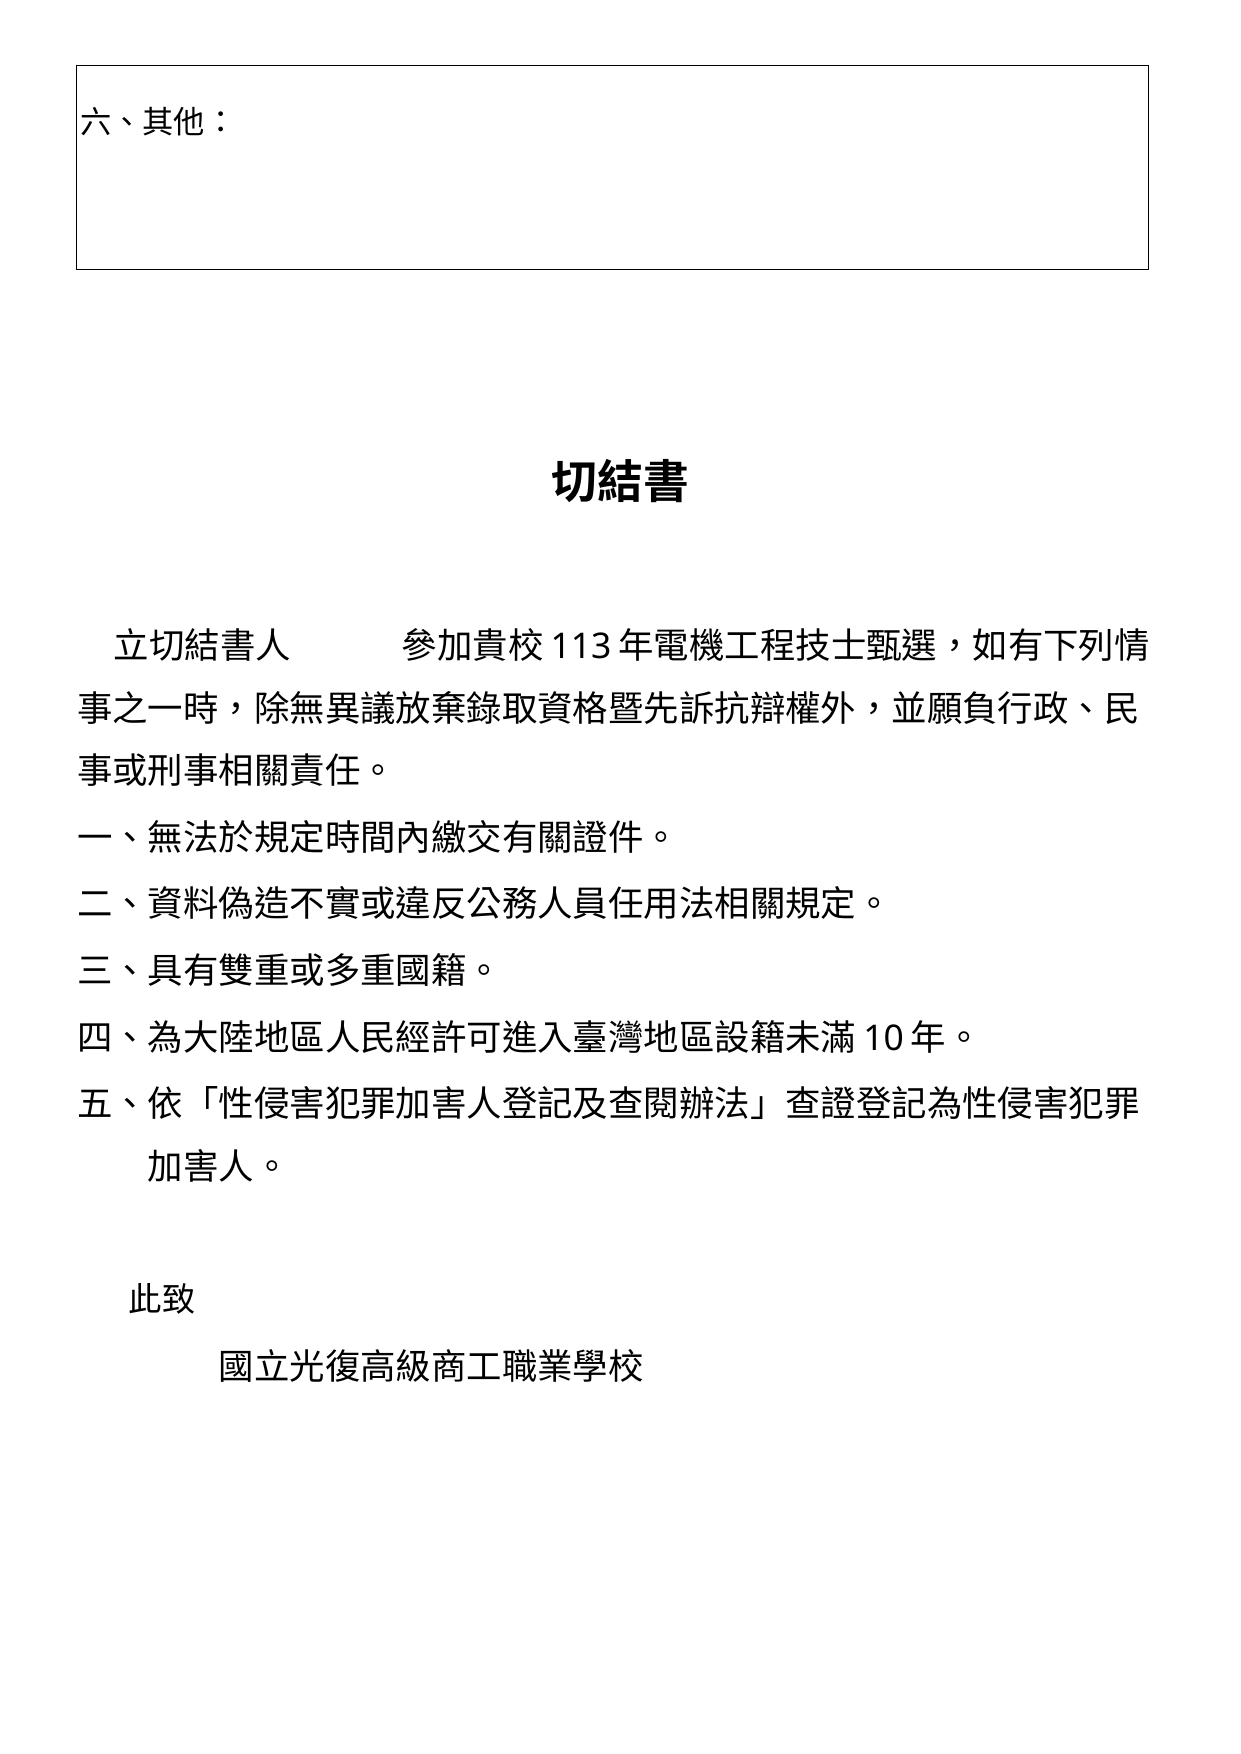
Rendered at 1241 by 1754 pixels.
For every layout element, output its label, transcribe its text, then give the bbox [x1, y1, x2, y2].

text 一、無法於規定時間內繳交有關證件。 [77, 793, 1163, 856]
text 此致 [77, 1256, 1163, 1318]
text 二、資料偽造不實或違反公務人員任用法相關規定。 [77, 860, 1163, 922]
text 三、具有雙重或多重國籍。 [77, 926, 1163, 989]
text 國立光復高級商工職業學校 [77, 1322, 1163, 1385]
text 切結書 [77, 406, 1163, 531]
text 立切結書人 參加貴校113年電機工程技士甄選，如有下列情事之一時，除無異議放棄錄取資格暨先訴抗辯權外，並願負行政、民事或刑事相關責任。 [77, 601, 1163, 789]
table_cell 六、其他： [77, 66, 1148, 269]
text 四、為大陸地區人民經許可進入臺灣地區設籍未滿10年。 [77, 993, 1163, 1056]
text 五、依「性侵害犯罪加害人登記及查閱辦法」查證登記為性侵害犯罪加害人。 [77, 1060, 1163, 1185]
